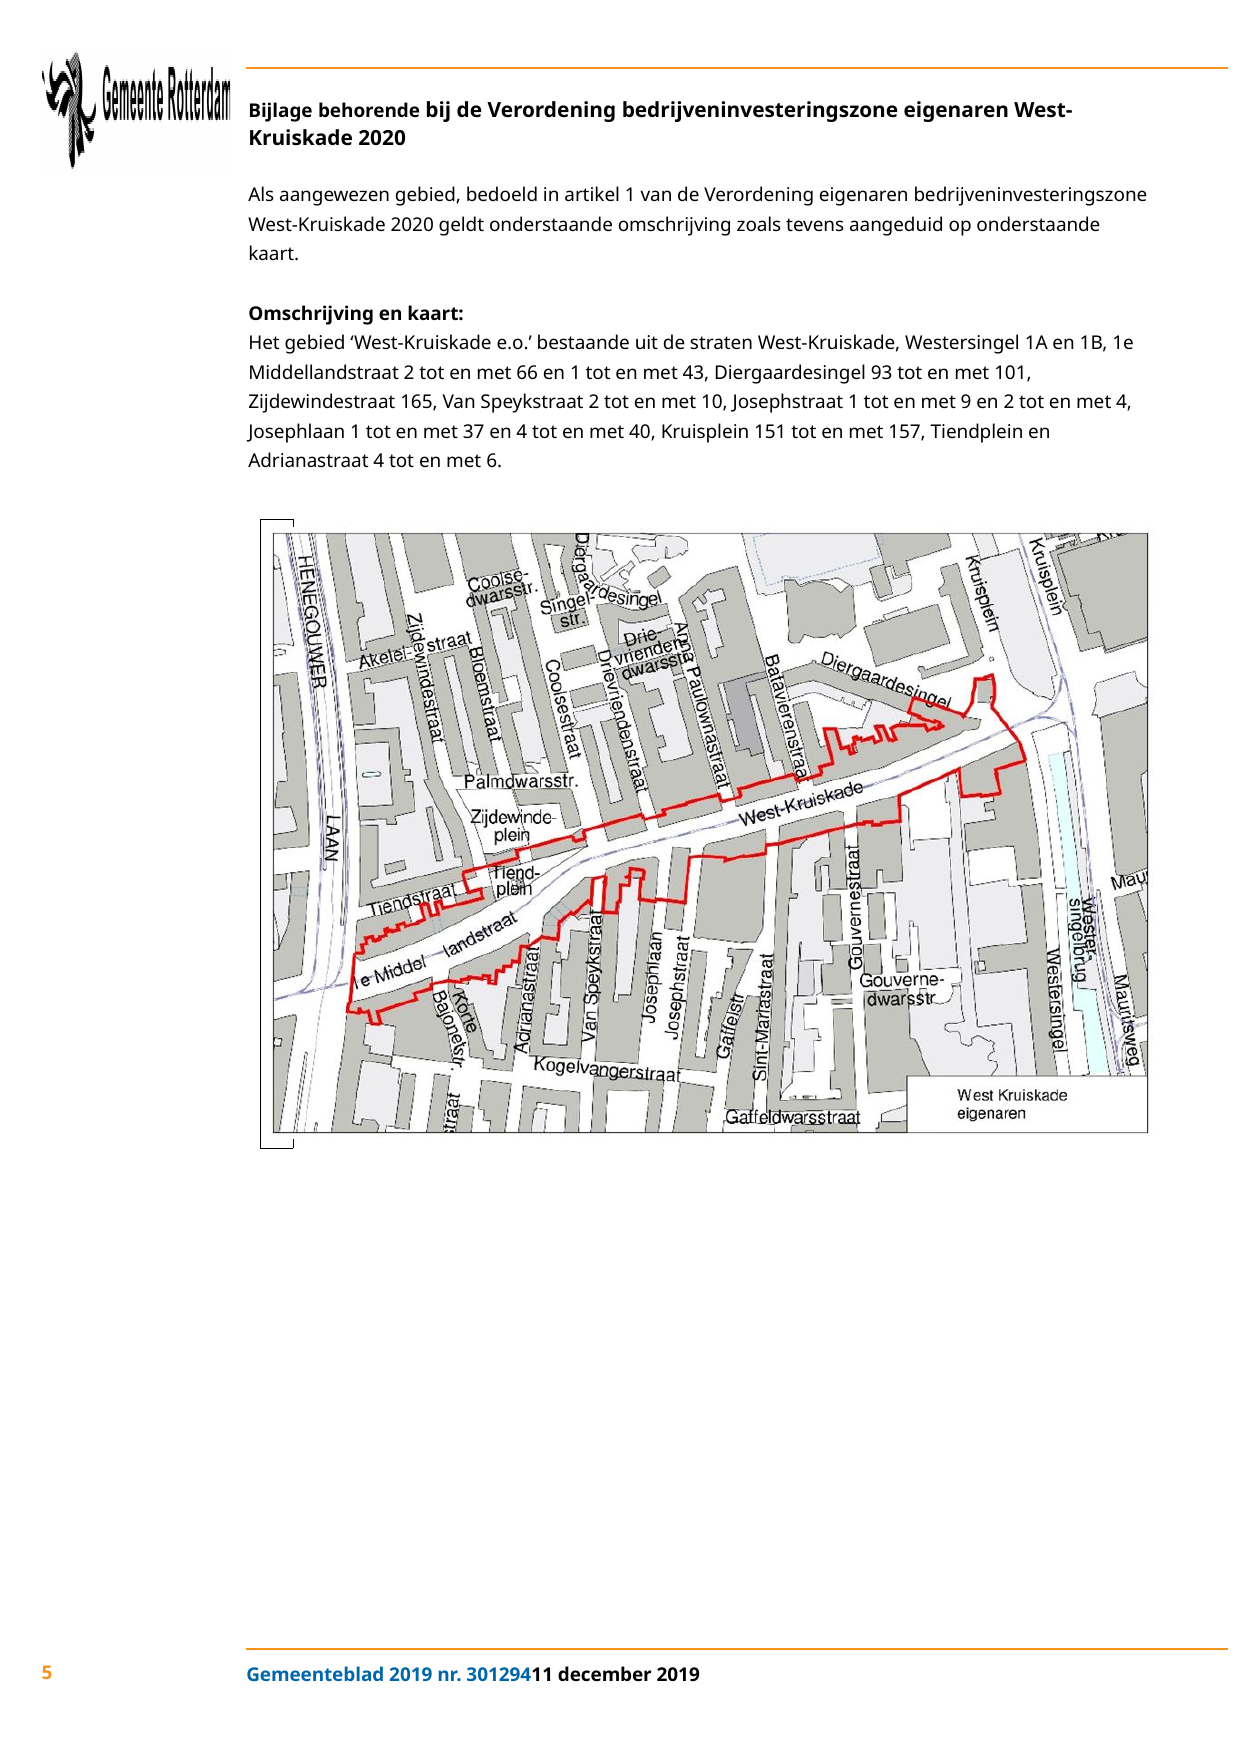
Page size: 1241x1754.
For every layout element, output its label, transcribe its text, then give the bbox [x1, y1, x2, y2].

text Als aangewezen gebied, bedoeld in artikel 1 van de Verordening eigenaren bedrijveninvesteringszone West-Kruiskade 2020 geldt onderstaande omschrijving zoals tevens aangeduid op onderstaande kaart. [248, 181, 1152, 266]
picture [268, 527, 1155, 1139]
text Het gebied ‘West-Kruiskade e.o.’ bestaande uit de straten West-Kruiskade, Westersingel 1A en 1B, 1e Middellandstraat 2 tot en met 66 en 1 tot en met 43, Diergaardesingel 93 tot en met 101, Zijdewindestraat 165, Van Speykstraat 2 tot en met 10, Josephstraat 1 tot en met 9 en 2 tot en met 4, Josephlaan 1 tot en met 37 en 4 tot en met 40, Kruisplein 151 tot en met 157, Tiendplein en Adrianastraat 4 tot en met 6. [248, 329, 1152, 473]
picture [41, 47, 231, 172]
text Bijlage behorende bij de Verordening bedrijveninvesteringszone eigenaren West-Kruiskade 2020 [248, 95, 1152, 152]
text Omschrijving en kaart: [248, 300, 1152, 325]
